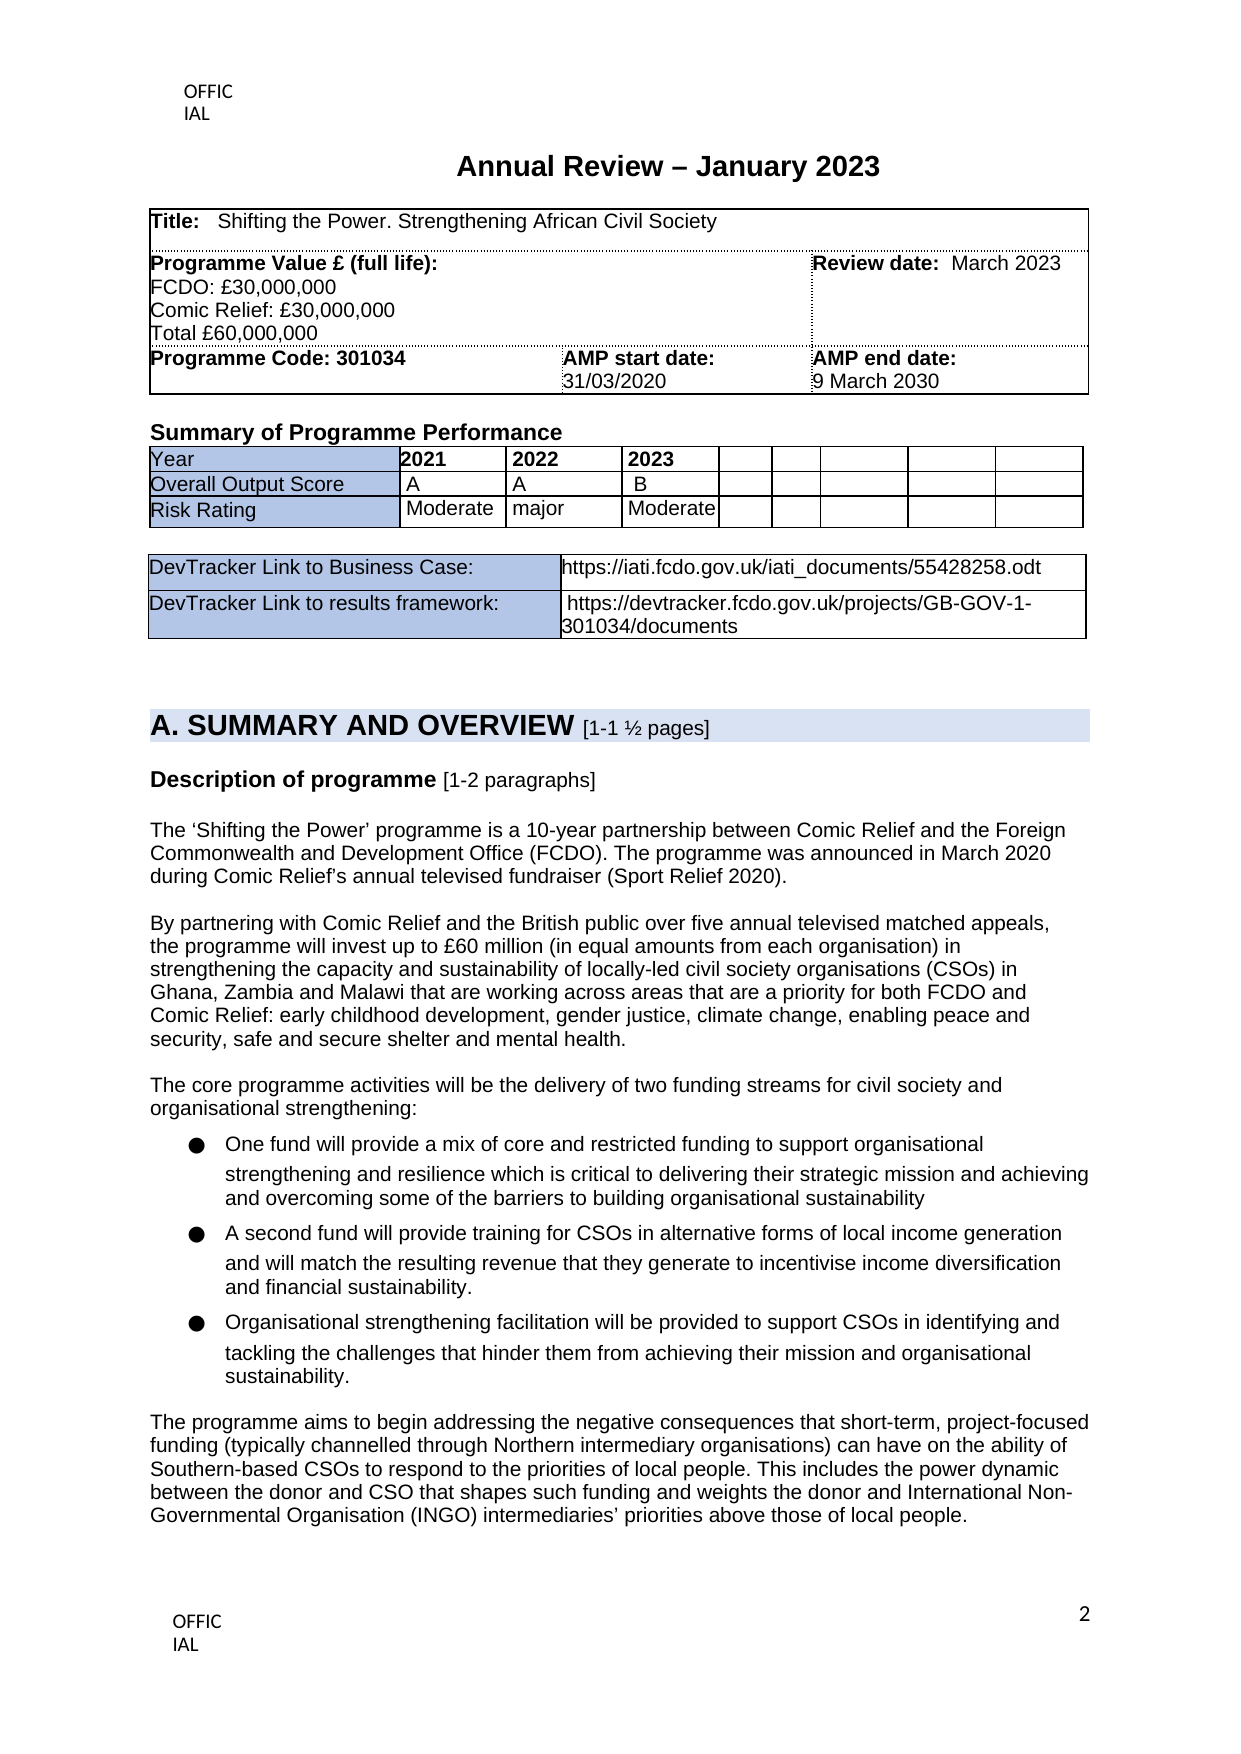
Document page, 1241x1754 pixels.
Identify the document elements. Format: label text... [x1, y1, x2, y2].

table_cell Overall Output Score [151, 472, 399, 495]
table_cell AMP end date: 9 March 2030 [812, 345, 1088, 393]
table_header DevTracker Link to Business Case: [149, 555, 560, 590]
text Annual Review – January 2023 [150, 150, 1090, 183]
table_cell B [623, 472, 718, 495]
table_cell Programme Value £ (full life): FCDO: £30,000,000 Comic Relief: £30,000,000 Total £60,000,000 [151, 250, 812, 345]
table_cell [773, 497, 820, 527]
table_cell [909, 497, 995, 527]
table_header Year [151, 447, 399, 471]
table_cell [996, 497, 1082, 527]
text Description of programme [1-2 paragraphs] [150, 767, 1090, 793]
table_cell [821, 472, 907, 495]
table_cell [996, 472, 1082, 495]
table_header [720, 447, 771, 471]
list Organisational strengthening facilitation will be provided to support CSOs in identifying and tackling the challenges that hinder them from achieving their mission and organisational sustainability. [187, 1298, 1090, 1388]
table_header 2022 [507, 447, 621, 471]
table_cell Programme Code: 301034 [151, 345, 562, 393]
table_cell major [507, 497, 621, 527]
table_cell [773, 472, 820, 495]
table_header 2023 [623, 447, 718, 471]
text A. SUMMARY AND OVERVIEW [1-1 ½ pages] [150, 709, 1090, 742]
table_cell Moderate [623, 497, 718, 527]
table_cell A [401, 472, 505, 495]
table_cell Risk Rating [151, 497, 399, 527]
table_cell [909, 472, 995, 495]
text The core programme activities will be the delivery of two funding streams for civil society and organisational strengthening: [150, 1074, 1090, 1120]
text By partnering with Comic Relief and the British public over five annual televised matched appeals, the programme will invest up to £60 million (in equal amounts from each organisation) in strengthening the capacity and sustainability of locally-led civil society organisations (CSOs) in Ghana, Zambia and Malawi that are working across areas that are a priority for both FCDO and Comic Relief: early childhood development, gender justice, climate change, enabling peace and security, safe and secure shelter and mental health. [150, 911, 1090, 1050]
list One fund will provide a mix of core and restricted funding to support organisational strengthening and resilience which is critical to delivering their strategic mission and achieving and overcoming some of the barriers to building organisational sustainability [187, 1120, 1090, 1209]
table_header [996, 447, 1082, 471]
table_cell [720, 472, 771, 495]
table_cell DevTracker Link to results framework: [149, 591, 560, 638]
table_cell [720, 497, 771, 527]
text Summary of Programme Performance [150, 420, 1090, 446]
table_header [773, 447, 820, 471]
table_header https://iati.fcdo.gov.uk/iati_documents/55428258.odt [562, 555, 1085, 590]
list A second fund will provide training for CSOs in alternative forms of local income generation and will match the resulting revenue that they generate to incentivise income diversification and financial sustainability. [187, 1209, 1090, 1298]
table_header [821, 447, 907, 471]
table_header Title: Shifting the Power. Strengthening African Civil Society [151, 210, 1088, 250]
text The ‘Shifting the Power’ programme is a 10-year partnership between Comic Relief and the Foreign Commonwealth and Development Office (FCDO). The programme was announced in March 2020 during Comic Relief’s annual televised fundraiser (Sport Relief 2020). [150, 818, 1090, 911]
table_header 2021 [401, 447, 505, 471]
table_cell Moderate [401, 497, 505, 527]
table_cell A [507, 472, 621, 495]
table_cell Review date: March 2023 [812, 250, 1088, 345]
table_cell https://devtracker.fcdo.gov.uk/projects/GB-GOV-1-301034/documents [562, 591, 1085, 638]
table_cell [821, 497, 907, 527]
table_cell AMP start date: 31/03/2020 [562, 345, 812, 393]
table_header [909, 447, 995, 471]
text The programme aims to begin addressing the negative consequences that short-term, project-focused funding (typically channelled through Northern intermediary organisations) can have on the ability of Southern-based CSOs to respond to the priorities of local people. This includes the power dynamic between the donor and CSO that shapes such funding and weights the donor and International Non-Governmental Organisation (INGO) intermediaries’ priorities above those of local people. [150, 1411, 1090, 1527]
